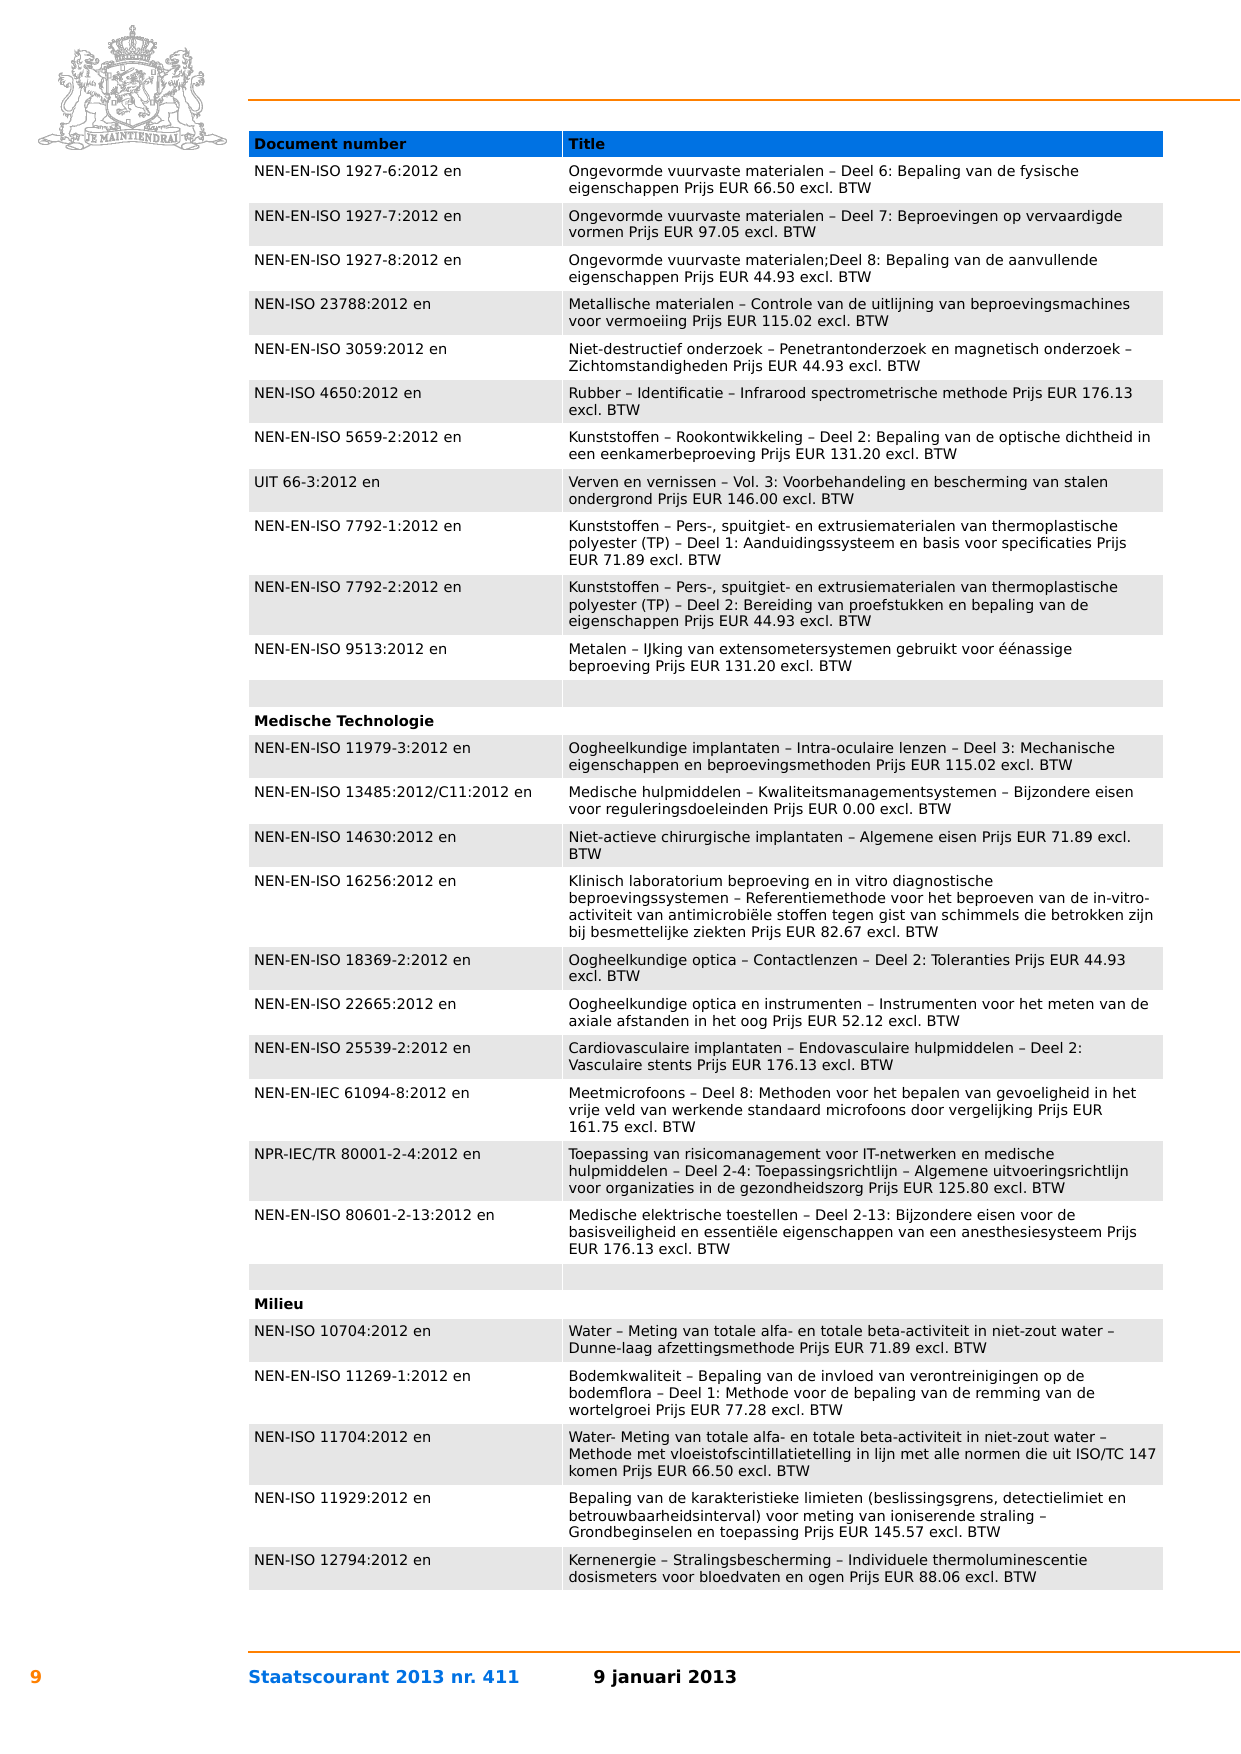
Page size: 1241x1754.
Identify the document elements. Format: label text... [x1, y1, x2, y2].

table_cell NPR-IEC/TR 80001-2-4:2012 en [249, 1141, 562, 1201]
table_header Title [563, 131, 1163, 157]
table_cell NEN-EN-ISO 18369-2:2012 en [249, 947, 562, 990]
table_cell Ongevormde vuurvaste materialen;Deel 8: Bepaling van de aanvullende eigenschappen Prijs EUR 44.93 excl. BTW [563, 247, 1163, 290]
table_cell NEN-EN-ISO 22665:2012 en [249, 991, 562, 1034]
table_cell NEN-EN-ISO 7792-1:2012 en [249, 513, 562, 574]
table_cell Cardiovasculaire implantaten – Endovasculaire hulpmiddelen – Deel 2: Vasculaire stents Prijs EUR 176.13 excl. BTW [563, 1035, 1163, 1079]
table_cell [563, 1291, 1163, 1318]
table_cell Metalen – IJking van extensometersystemen gebruikt voor éénassige beproeving Prijs EUR 131.20 excl. BTW [563, 636, 1163, 679]
table_cell NEN-EN-ISO 16256:2012 en [249, 868, 562, 946]
table_cell Oogheelkundige implantaten – Intra-oculaire lenzen – Deel 3: Mechanische eigenschappen en beproevingsmethoden Prijs EUR 115.02 excl. BTW [563, 735, 1163, 778]
table_cell NEN-ISO 12794:2012 en [249, 1547, 562, 1590]
table_cell NEN-EN-ISO 80601-2-13:2012 en [249, 1203, 562, 1263]
table_cell Kunststoffen – Rookontwikkeling – Deel 2: Bepaling van de optische dichtheid in een eenkamerbeproeving Prijs EUR 131.20 excl. BTW [563, 425, 1163, 468]
table_cell [563, 680, 1163, 707]
table_cell [563, 1264, 1163, 1290]
table_cell NEN-EN-ISO 5659-2:2012 en [249, 425, 562, 468]
table_cell Water – Meting van totale alfa- en totale beta-activiteit in niet-zout water – Dunne-laag afzettingsmethode Prijs EUR 71.89 excl. BTW [563, 1319, 1163, 1362]
table_cell Medische Technologie [249, 708, 562, 734]
table_cell Niet-destructief onderzoek – Penetrantonderzoek en magnetisch onderzoek – Zichtomstandigheden Prijs EUR 44.93 excl. BTW [563, 336, 1163, 379]
table_cell NEN-EN-ISO 13485:2012/C11:2012 en [249, 780, 562, 823]
table_cell Kunststoffen – Pers-, spuitgiet- en extrusiematerialen van thermoplastische polyester (TP) – Deel 1: Aanduidingssysteem en basis voor specificaties Prijs EUR 71.89 excl. BTW [563, 513, 1163, 574]
table_cell Medische elektrische toestellen – Deel 2-13: Bijzondere eisen voor de basisveiligheid en essentiële eigenschappen van een anesthesiesysteem Prijs EUR 176.13 excl. BTW [563, 1203, 1163, 1263]
table_cell NEN-EN-ISO 3059:2012 en [249, 336, 562, 379]
table_cell Rubber – Identificatie – Infrarood spectrometrische methode Prijs EUR 176.13 excl. BTW [563, 380, 1163, 423]
table_cell Klinisch laboratorium beproeving en in vitro diagnostische beproevingssystemen – Referentiemethode voor het beproeven van de in-vitro-activiteit van antimicrobiële stoffen tegen gist van schimmels die betrokken zijn bij besmettelijke ziekten Prijs EUR 82.67 excl. BTW [563, 868, 1163, 946]
table_cell Meetmicrofoons – Deel 8: Methoden voor het bepalen van gevoeligheid in het vrije veld van werkende standaard microfoons door vergelijking Prijs EUR 161.75 excl. BTW [563, 1080, 1163, 1140]
picture [38, 25, 227, 150]
table_cell NEN-EN-ISO 1927-7:2012 en [249, 203, 562, 246]
table_cell [249, 680, 562, 707]
table_cell NEN-ISO 11704:2012 en [249, 1424, 562, 1485]
table_cell NEN-EN-ISO 1927-6:2012 en [249, 158, 562, 202]
table_cell NEN-EN-ISO 11269-1:2012 en [249, 1363, 562, 1423]
table_cell NEN-EN-ISO 11979-3:2012 en [249, 735, 562, 778]
table_cell NEN-ISO 11929:2012 en [249, 1486, 562, 1546]
table_cell NEN-EN-IEC 61094-8:2012 en [249, 1080, 562, 1140]
table_cell Oogheelkundige optica – Contactlenzen – Deel 2: Toleranties Prijs EUR 44.93 excl. BTW [563, 947, 1163, 990]
table_cell Milieu [249, 1291, 562, 1318]
table_cell NEN-ISO 4650:2012 en [249, 380, 562, 423]
table_cell Verven en vernissen – Vol. 3: Voorbehandeling en bescherming van stalen ondergrond Prijs EUR 146.00 excl. BTW [563, 469, 1163, 512]
table_cell Toepassing van risicomanagement voor IT-netwerken en medische hulpmiddelen – Deel 2-4: Toepassingsrichtlijn – Algemene uitvoeringsrichtlijn voor organizaties in de gezondheidszorg Prijs EUR 125.80 excl. BTW [563, 1141, 1163, 1201]
table_header Document number [249, 131, 562, 157]
table_cell NEN-ISO 23788:2012 en [249, 291, 562, 335]
table_cell NEN-EN-ISO 9513:2012 en [249, 636, 562, 679]
table_cell Oogheelkundige optica en instrumenten – Instrumenten voor het meten van de axiale afstanden in het oog Prijs EUR 52.12 excl. BTW [563, 991, 1163, 1034]
table_cell Metallische materialen – Controle van de uitlijning van beproevingsmachines voor vermoeiing Prijs EUR 115.02 excl. BTW [563, 291, 1163, 335]
table_cell NEN-EN-ISO 7792-2:2012 en [249, 575, 562, 635]
table_cell NEN-ISO 10704:2012 en [249, 1319, 562, 1362]
table_cell Ongevormde vuurvaste materialen – Deel 6: Bepaling van de fysische eigenschappen Prijs EUR 66.50 excl. BTW [563, 158, 1163, 202]
table_cell UIT 66-3:2012 en [249, 469, 562, 512]
table_cell NEN-EN-ISO 25539-2:2012 en [249, 1035, 562, 1079]
table_cell Bodemkwaliteit – Bepaling van de invloed van verontreinigingen op de bodemflora – Deel 1: Methode voor de bepaling van de remming van de wortelgroei Prijs EUR 77.28 excl. BTW [563, 1363, 1163, 1423]
table_cell Kunststoffen – Pers-, spuitgiet- en extrusiematerialen van thermoplastische polyester (TP) – Deel 2: Bereiding van proefstukken en bepaling van de eigenschappen Prijs EUR 44.93 excl. BTW [563, 575, 1163, 635]
table_cell NEN-EN-ISO 14630:2012 en [249, 824, 562, 867]
table_cell [249, 1264, 562, 1290]
table_cell Water- Meting van totale alfa- en totale beta-activiteit in niet-zout water – Methode met vloeistofscintillatietelling in lijn met alle normen die uit ISO/TC 147 komen Prijs EUR 66.50 excl. BTW [563, 1424, 1163, 1485]
table_cell Niet-actieve chirurgische implantaten – Algemene eisen Prijs EUR 71.89 excl. BTW [563, 824, 1163, 867]
table_cell [563, 708, 1163, 734]
table_cell Bepaling van de karakteristieke limieten (beslissingsgrens, detectielimiet en betrouwbaarheidsinterval) voor meting van ioniserende straling – Grondbeginselen en toepassing Prijs EUR 145.57 excl. BTW [563, 1486, 1163, 1546]
table_cell Medische hulpmiddelen – Kwaliteitsmanagementsystemen – Bijzondere eisen voor reguleringsdoeleinden Prijs EUR 0.00 excl. BTW [563, 780, 1163, 823]
table_cell Ongevormde vuurvaste materialen – Deel 7: Beproevingen op vervaardigde vormen Prijs EUR 97.05 excl. BTW [563, 203, 1163, 246]
table_cell Kernenergie – Stralingsbescherming – Individuele thermoluminescentie dosismeters voor bloedvaten en ogen Prijs EUR 88.06 excl. BTW [563, 1547, 1163, 1590]
table_cell NEN-EN-ISO 1927-8:2012 en [249, 247, 562, 290]
